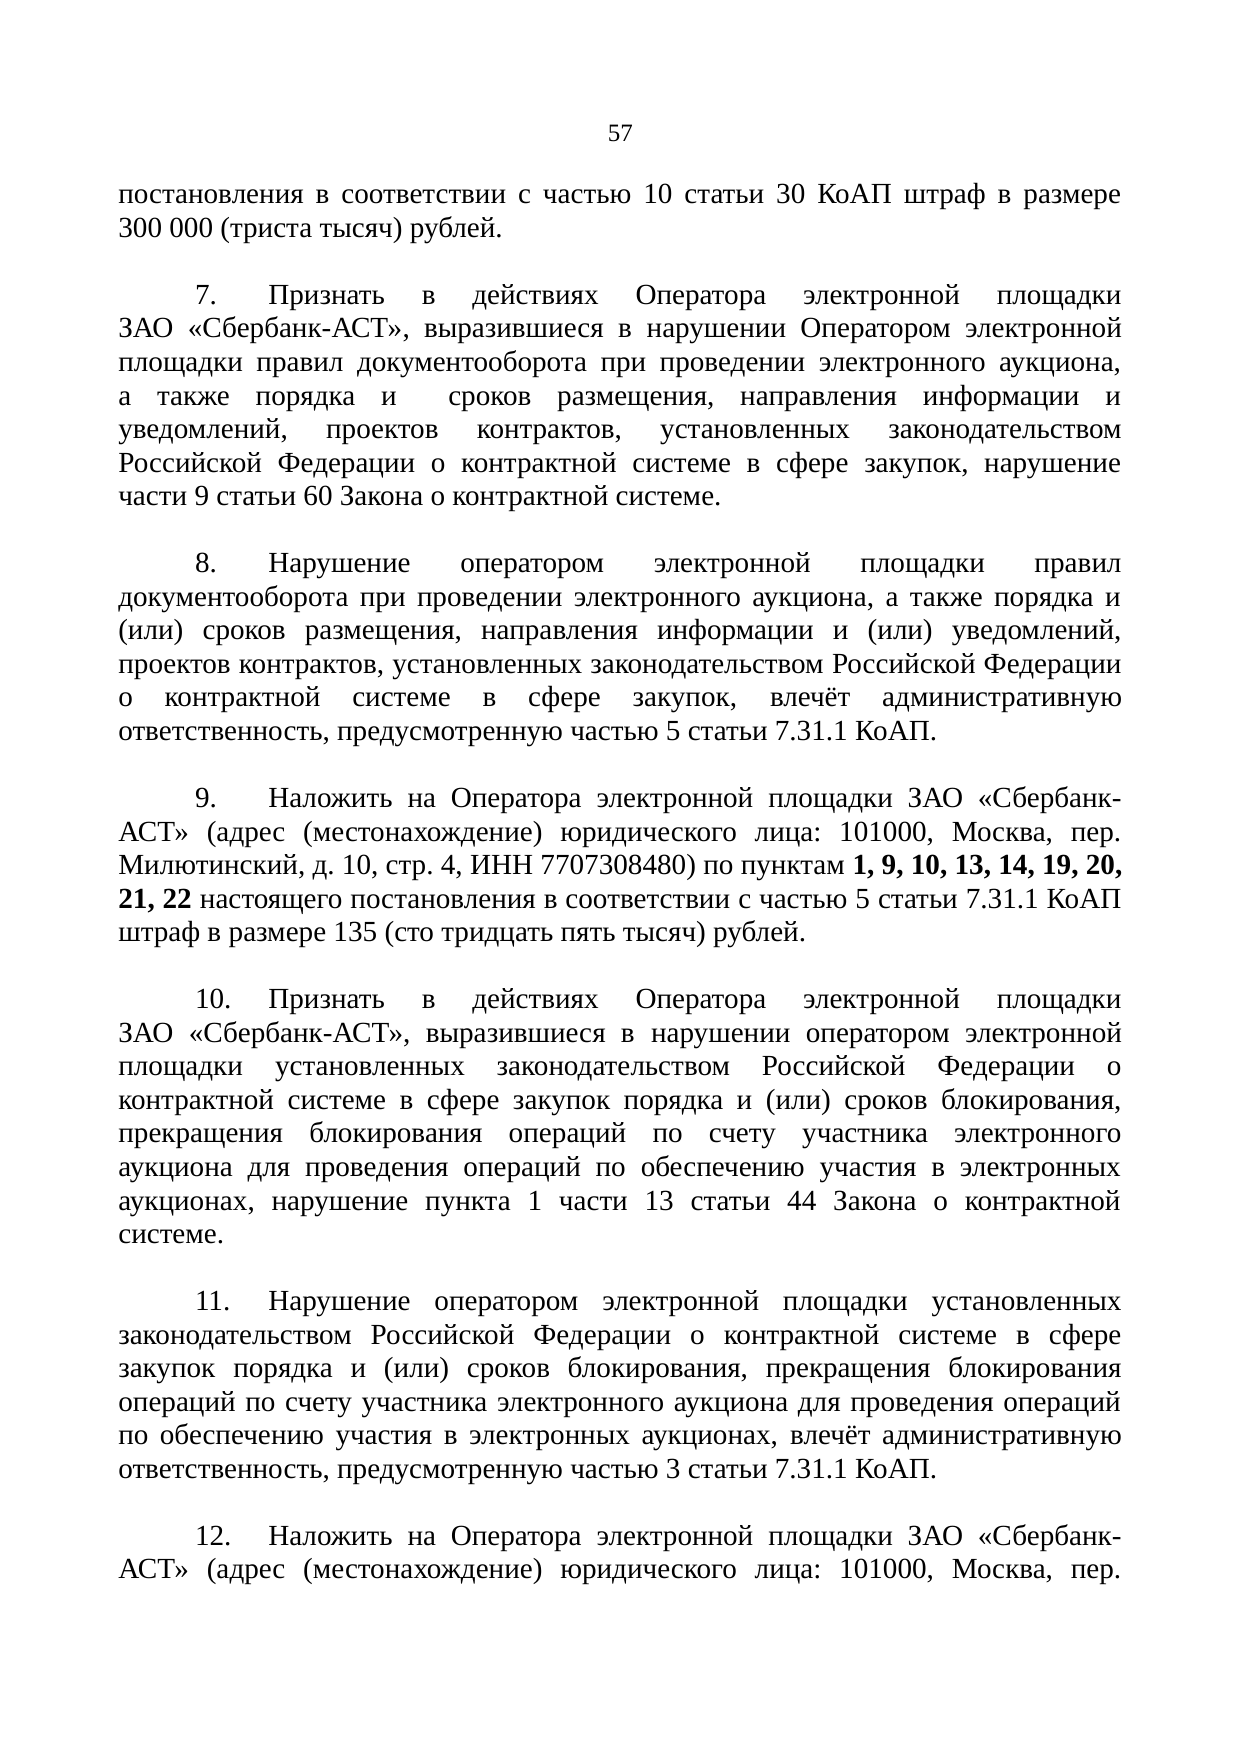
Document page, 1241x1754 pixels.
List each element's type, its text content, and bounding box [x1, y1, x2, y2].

list Нарушение оператором электронной площадки правил документооборота при проведении электронного аукциона, а также порядка и (или) сроков размещения, направления информации и (или) уведомлений, проектов контрактов, установленных законодательством Российской Федерации о контрактной системе в сфере закупок, влечёт административную ответственность, предусмотренную частью 5 статьи 7.31.1 КоАП. [118, 545, 1122, 747]
list Признать в действиях Оператора электронной площадки ЗАО «Сбербанк-АСТ», выразившиеся в нарушении оператором электронной площадки установленных законодательством Российской Федерации о контрактной системе в сфере закупок порядка и (или) сроков блокирования, прекращения блокирования операций по счету участника электронного аукциона для проведения операций по обеспечению участия в электронных аукционах, нарушение пункта 1 части 13 статьи 44 Закона о контрактной системе. [118, 981, 1122, 1250]
list Наложить на Оператора электронной площадки ЗАО «Сбербанк-АСТ» (адрес (местонахождение) юридического лица: 101000, Москва, пер. [118, 1518, 1122, 1585]
list Признать в действиях Оператора электронной площадки ЗАО «Сбербанк-АСТ», выразившиеся в нарушении Оператором электронной площадки правил документооборота при проведении электронного аукциона, а также порядка и сроков размещения, направления информации и уведомлений, проектов контрактов, установленных законодательством Российской Федерации о контрактной системе в сфере закупок, нарушение части 9 статьи 60 Закона о контрактной системе. [118, 277, 1122, 512]
list Наложить на Оператора электронной площадки ЗАО «Сбербанк-АСТ» (адрес (местонахождение) юридического лица: 101000, Москва, пер. Милютинский, д. 10, стр. 4, ИНН 7707308480) по пунктам 1, 9, 10, 13, 14, 19, 20, 21, 22 настоящего постановления в соответствии с частью 5 статьи 7.31.1 КоАП штраф в размере 135 (сто тридцать пять тысяч) рублей. [118, 780, 1122, 948]
list постановления в соответствии с частью 10 статьи 30 КоАП штраф в размере 300 000 (триста тысяч) рублей. [118, 176, 1122, 243]
list Нарушение оператором электронной площадки установленных законодательством Российской Федерации о контрактной системе в сфере закупок порядка и (или) сроков блокирования, прекращения блокирования операций по счету участника электронного аукциона для проведения операций по обеспечению участия в электронных аукционах, влечёт административную ответственность, предусмотренную частью 3 статьи 7.31.1 КоАП. [118, 1283, 1122, 1484]
